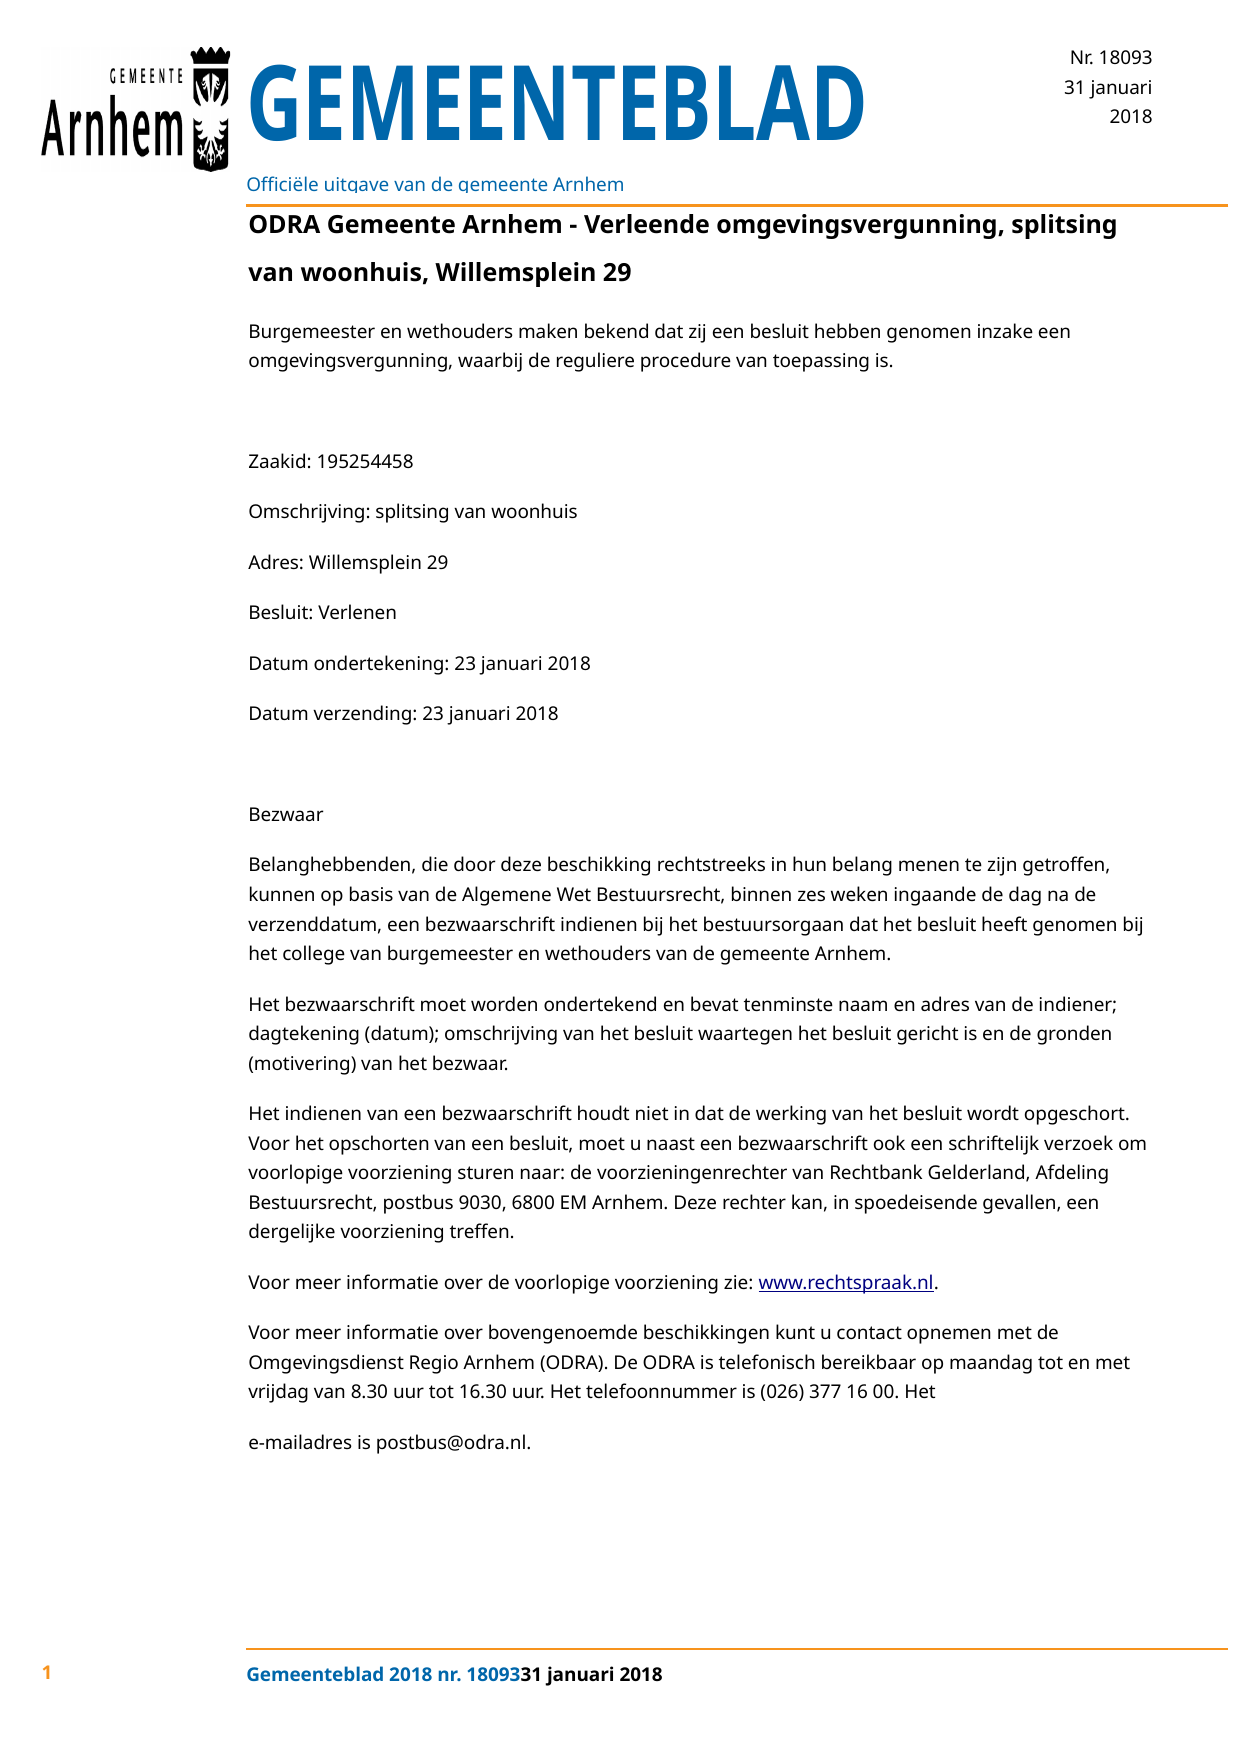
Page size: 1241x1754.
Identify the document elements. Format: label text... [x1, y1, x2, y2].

text Besluit: Verlenen [248, 599, 1152, 625]
text Zaakid: 195254458 [248, 448, 1152, 474]
text Omschrijving: splitsing van woonhuis [248, 499, 1152, 524]
text Voor meer informatie over bovengenoemde beschikkingen kunt u contact opnemen met de Omgevingsdienst Regio Arnhem (ODRA). De ODRA is telefonisch bereikbaar op maandag tot en met vrijdag van 8.30 uur tot 16.30 uur. Het telefoonnummer is (026) 377 16 00. Het [248, 1319, 1152, 1404]
text e-mailadres is postbus@odra.nl. [248, 1429, 1152, 1455]
text Datum ondertekening: 23 januari 2018 [248, 650, 1152, 676]
text Voor meer informatie over de voorlopige voorziening zie: www.rechtspraak.nl. [248, 1269, 1152, 1295]
text Het indienen van een bezwaarschrift houdt niet in dat de werking van het besluit wordt opgeschort. Voor het opschorten van een besluit, moet u naast een bezwaarschrift ook een schriftelijk verzoek om voorlopige voorziening sturen naar: de voorzieningenrechter van Rechtbank Gelderland, Afdeling Bestuursrecht, postbus 9030, 6800 EM Arnhem. Deze rechter kan, in spoedeisende gevallen, een dergelijke voorziening treffen. [248, 1100, 1152, 1244]
text Adres: Willemsplein 29 [248, 549, 1152, 575]
text Datum verzending: 23 januari 2018 [248, 700, 1152, 726]
text Belanghebbenden, die door deze beschikking rechtstreeks in hun belang menen te zijn getroffen, kunnen op basis van de Algemene Wet Bestuursrecht, binnen zes weken ingaande de dag na de verzenddatum, een bezwaarschrift indienen bij het bestuursorgaan dat het besluit heeft genomen bij het college van burgemeester en wethouders van de gemeente Arnhem. [248, 852, 1152, 966]
text Het bezwaarschrift moet worden ondertekend en bevat tenminste naam en adres van de indiener; dagtekening (datum); omschrijving van het besluit waartegen het besluit gericht is en de gronden (motivering) van het bezwaar. [248, 991, 1152, 1076]
picture [41, 47, 231, 172]
text Burgemeester en wethouders maken bekend dat zij een besluit hebben genomen inzake een omgevingsvergunning, waarbij de reguliere procedure van toepassing is. [248, 318, 1152, 373]
text Bezwaar [248, 801, 1152, 827]
text ODRA Gemeente Arnhem - Verleende omgevingsvergunning, splitsing van woonhuis, Willemsplein 29 [248, 207, 1152, 288]
